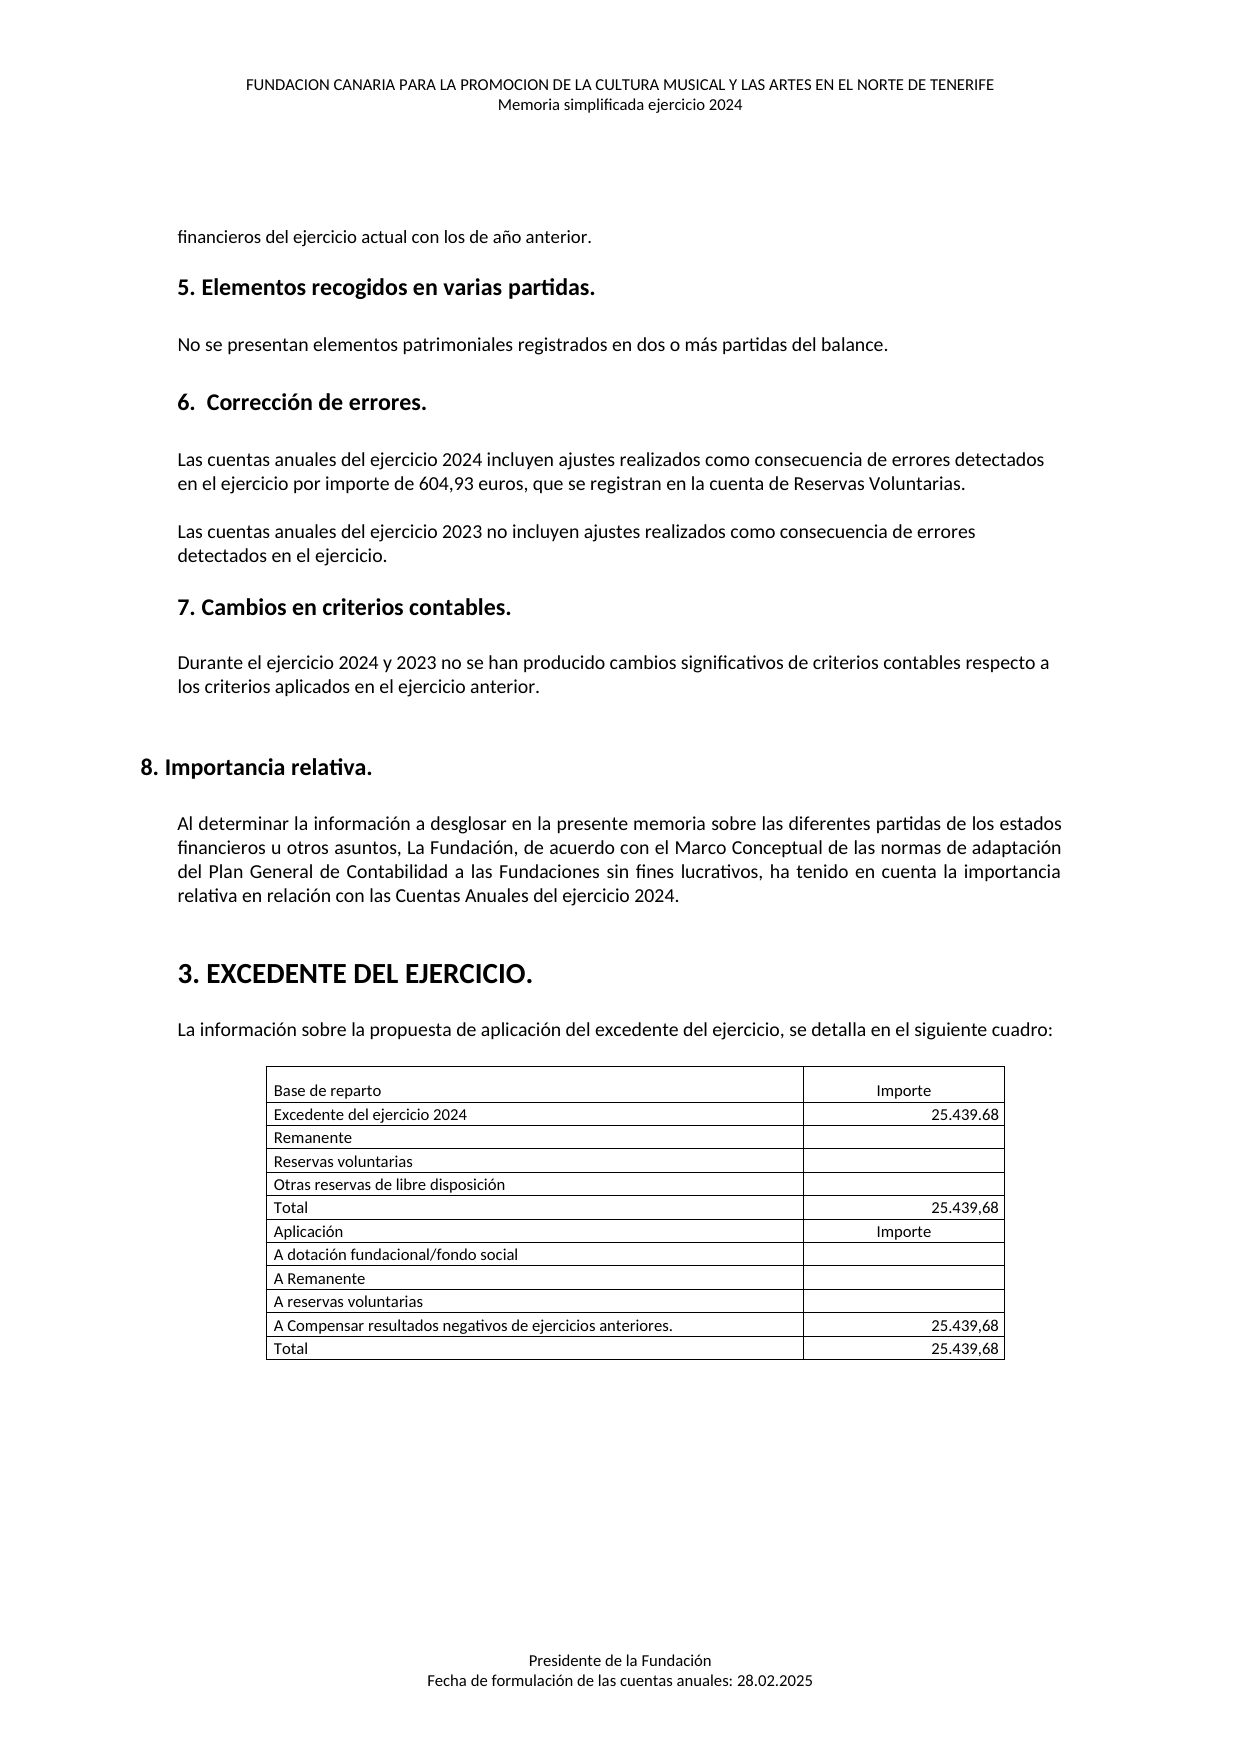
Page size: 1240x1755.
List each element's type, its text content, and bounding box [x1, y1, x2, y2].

table_cell 25.439,68 [804, 1196, 1004, 1218]
table_cell Aplicación [267, 1220, 803, 1242]
text Las cuentas anuales del ejercicio 2024 incluyen ajustes realizados como consecuencia de errores detectados en el ejercicio por importe de 604,93 euros, que se registran en la cuenta de Reservas Voluntarias. [177, 447, 1063, 495]
text financieros del ejercicio actual con los de año anterior. [177, 225, 1171, 248]
table_cell 25.439,68 [804, 1313, 1004, 1336]
list Corrección de errores. [177, 387, 1171, 416]
table_cell 25.439,68 [804, 1337, 1004, 1359]
list Elementos recogidos en varias partidas. [177, 272, 1171, 302]
table_cell [804, 1243, 1004, 1265]
table_cell [804, 1266, 1004, 1289]
text No se presentan elementos patrimoniales registrados en dos o más partidas del balance. [177, 332, 1171, 357]
text Durante el ejercicio 2024 y 2023 no se han producido cambios significativos de criterios contables respecto a los criterios aplicados en el ejercicio anterior. [177, 650, 1063, 699]
table_cell Excedente del ejercicio 2024 [267, 1103, 803, 1125]
text La información sobre la propuesta de aplicación del excedente del ejercicio, se detalla en el siguiente cuadro: [177, 1017, 1171, 1042]
table_cell [804, 1173, 1004, 1195]
table_cell 25.439.68 [804, 1103, 1004, 1125]
table_cell Total [267, 1337, 803, 1359]
table_cell A Remanente [267, 1266, 803, 1289]
text Las cuentas anuales del ejercicio 2023 no incluyen ajustes realizados como consecuencia de errores detectados en el ejercicio. [177, 519, 1063, 568]
text Al determinar la información a desglosar en la presente memoria sobre las diferentes partidas de los estados financieros u otros asuntos, La Fundación, de acuerdo con el Marco Conceptual de las normas de adaptación del Plan General de Contabilidad a las Fundaciones sin fines lucrativos, ha tenido en cuenta la importancia relativa en relación con las Cuentas Anuales del ejercicio 2024. [177, 811, 1063, 907]
table_cell A dotación fundacional/fondo social [267, 1243, 803, 1265]
table_header Importe [804, 1067, 1004, 1102]
table_cell Otras reservas de libre disposición [267, 1173, 803, 1195]
table_header Base de reparto [267, 1067, 803, 1102]
list Cambios en criterios contables. [177, 592, 1171, 621]
table_cell Importe [804, 1220, 1004, 1242]
table_cell [804, 1290, 1004, 1312]
table_cell Total [267, 1196, 803, 1218]
table_cell [804, 1149, 1004, 1172]
list Importancia relativa. [140, 752, 1171, 781]
table_cell [804, 1126, 1004, 1148]
table_cell Reservas voluntarias [267, 1149, 803, 1172]
table_cell A Compensar resultados negativos de ejercicios anteriores. [267, 1313, 803, 1336]
table_cell A reservas voluntarias [267, 1290, 803, 1312]
list EXCEDENTE DEL EJERCICIO. [177, 956, 1171, 991]
table_cell Remanente [267, 1126, 803, 1148]
